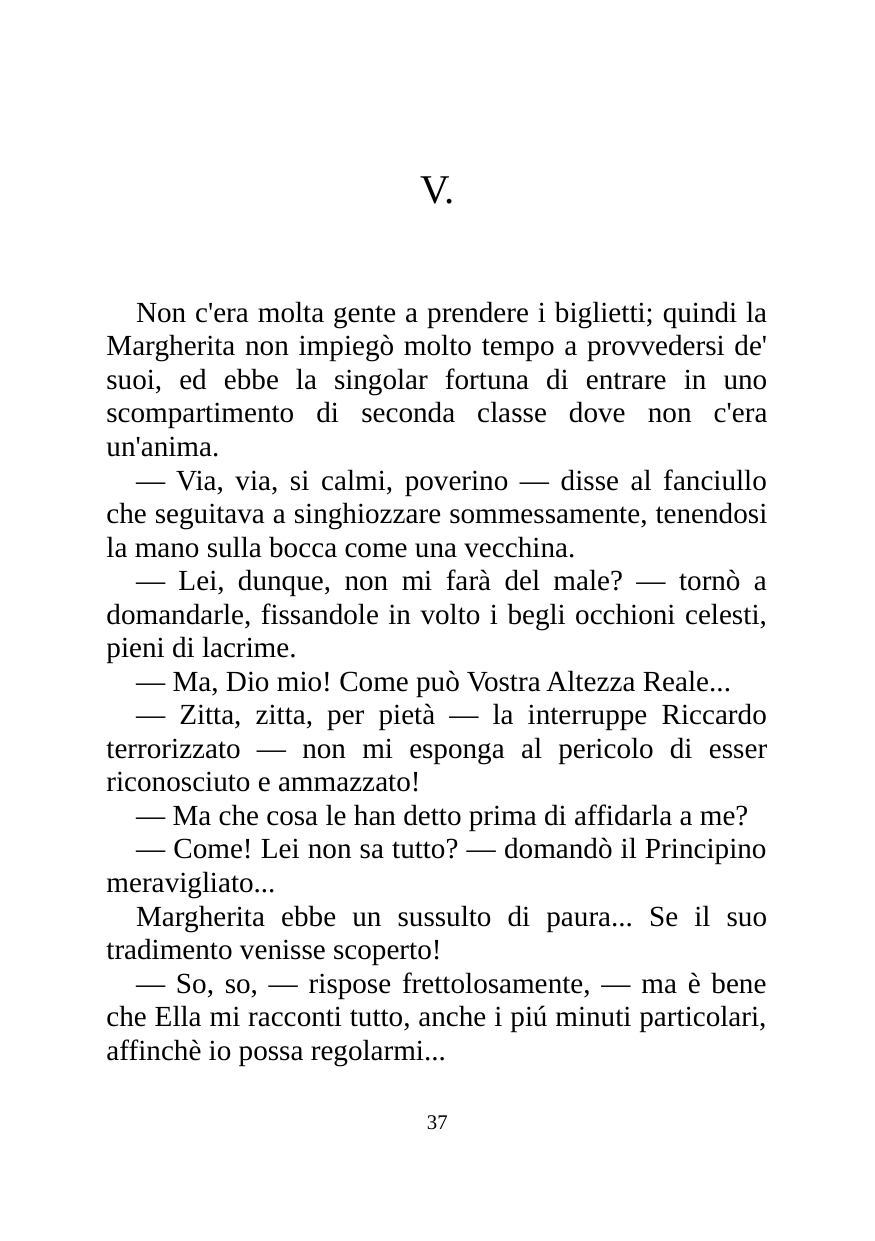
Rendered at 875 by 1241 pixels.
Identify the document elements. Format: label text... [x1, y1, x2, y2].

text — Via, via, si calmi, poverino — disse al fanciullo che seguitava a singhiozzare sommessamente, tenendosi la mano sulla bocca come una vecchina. [106, 463, 768, 563]
text Non c'era molta gente a prendere i biglietti; quindi la Margherita non impiegò molto tempo a provvedersi de' suoi, ed ebbe la singolar fortuna di entrare in uno scompartimento di seconda classe dove non c'era un'anima. [106, 295, 768, 463]
text — Ma, Dio mio! Come può Vostra Altezza Reale... [106, 664, 768, 697]
text — Ma che cosa le han detto prima di affidarla a me? [106, 798, 768, 832]
text — Lei, dunque, non mi farà del male? — tornò a domandarle, fissandole in volto i begli occhioni celesti, pieni di lacrime. [106, 563, 768, 664]
text Margherita ebbe un sussulto di paura... Se il suo tradimento venisse scoperto! [106, 899, 768, 966]
text — So, so, — rispose frettolosamente, — ma è bene che Ella mi racconti tutto, anche i piú minuti particolari, affinchè io possa regolarmi... [106, 966, 768, 1066]
text — Zitta, zitta, per pietà — la interruppe Riccardo terrorizzato — non mi esponga al pericolo di esser riconosciuto e ammazzato! [106, 697, 768, 798]
text — Come! Lei non sa tutto? — domandò il Principino meravigliato... [106, 832, 768, 899]
subtitle V. [106, 165, 768, 212]
